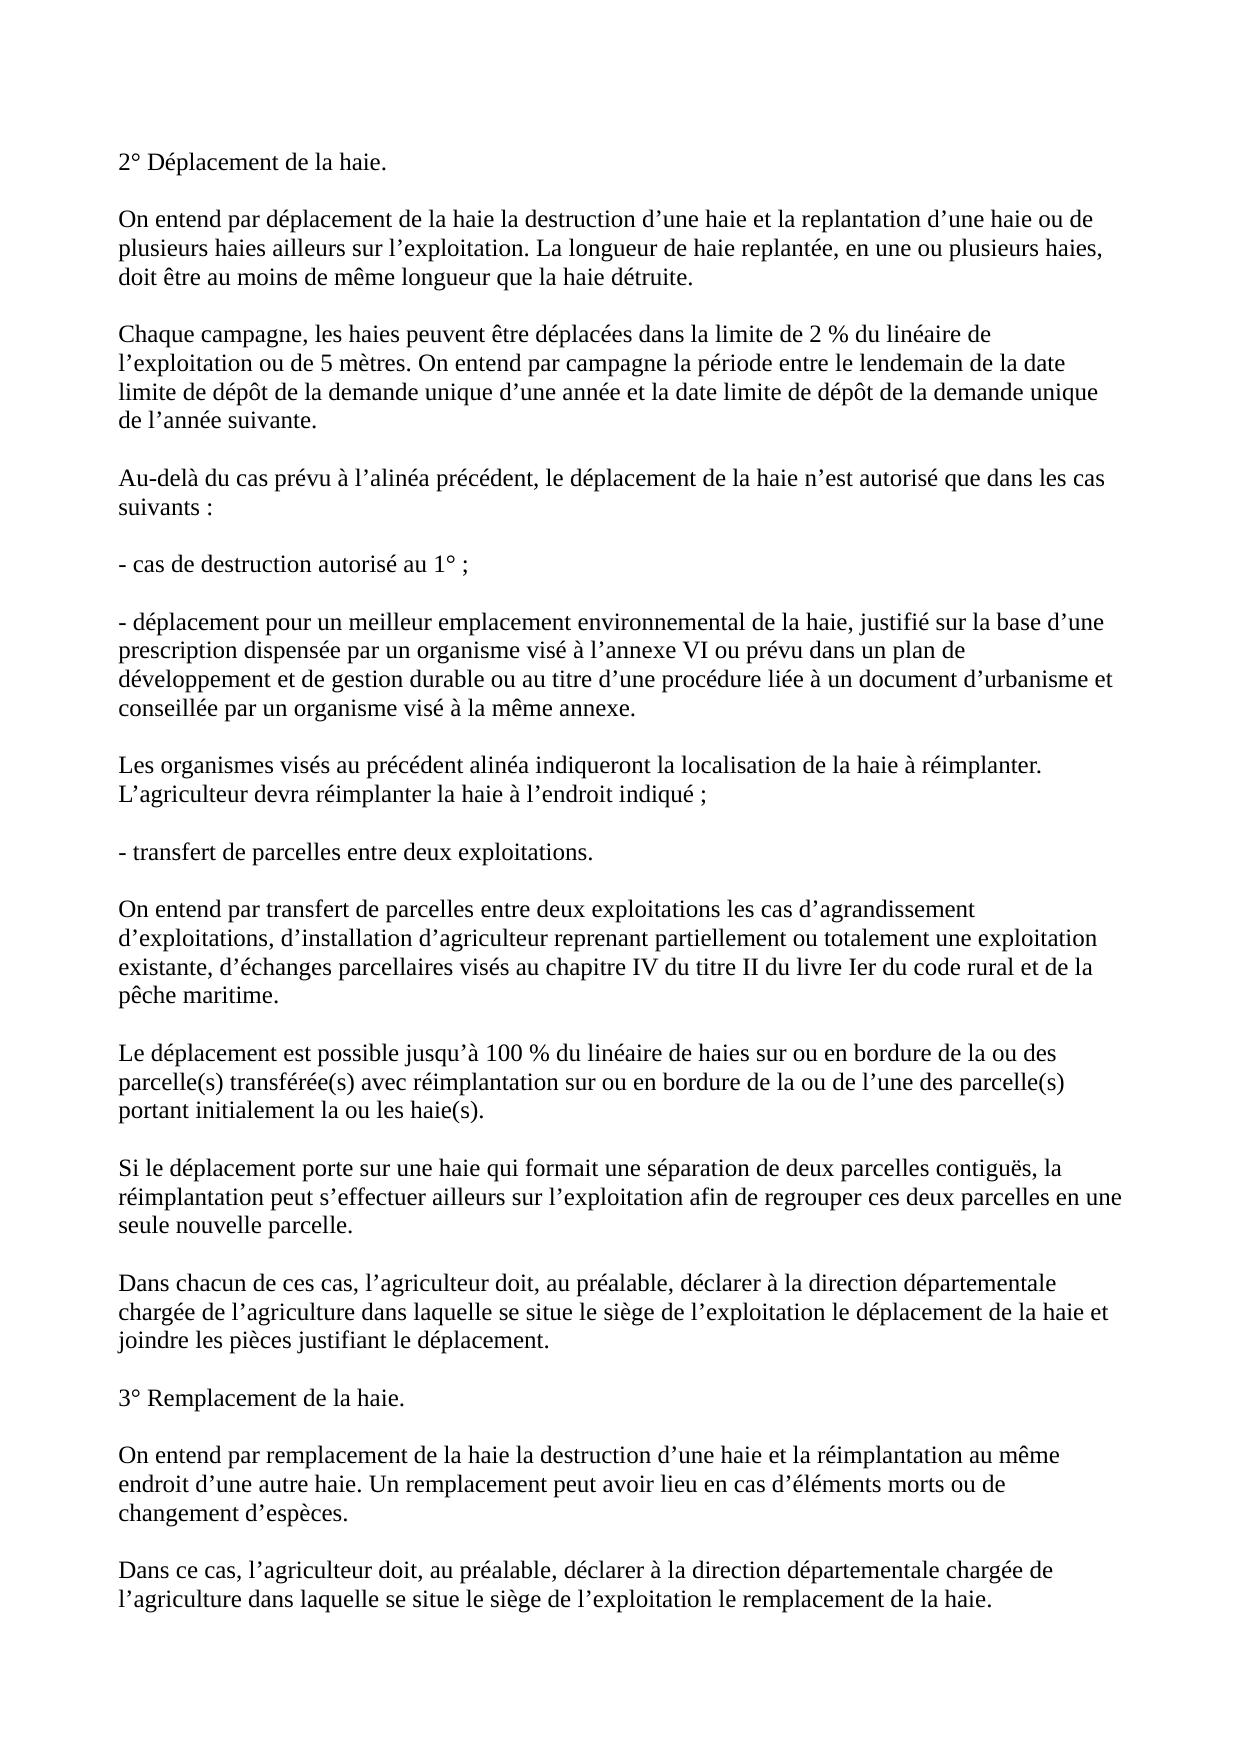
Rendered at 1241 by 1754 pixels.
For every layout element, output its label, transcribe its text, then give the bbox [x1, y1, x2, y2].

text On entend par déplacement de la haie la destruction d’une haie et la replantation d’une haie ou de plusieurs haies ailleurs sur l’exploitation. La longueur de haie replantée, en une ou plusieurs haies, doit être au moins de même longueur que la haie détruite. [118, 204, 1122, 291]
text 3° Remplacement de la haie. [118, 1383, 1122, 1412]
text - transfert de parcelles entre deux exploitations. [118, 837, 1122, 866]
text 2° Déplacement de la haie. [118, 147, 1122, 176]
text Au-delà du cas prévu à l’alinéa précédent, le déplacement de la haie n’est autorisé que dans les cas suivants : [118, 463, 1122, 521]
text Dans chacun de ces cas, l’agriculteur doit, au préalable, déclarer à la direction départementale chargée de l’agriculture dans laquelle se situe le siège de l’exploitation le déplacement de la haie et joindre les pièces justifiant le déplacement. [118, 1268, 1122, 1354]
text Dans ce cas, l’agriculteur doit, au préalable, déclarer à la direction départementale chargée de l’agriculture dans laquelle se situe le siège de l’exploitation le remplacement de la haie. [118, 1556, 1122, 1613]
text Les organismes visés au précédent alinéa indiqueront la localisation de la haie à réimplanter. L’agriculteur devra réimplanter la haie à l’endroit indiqué ; [118, 751, 1122, 808]
text - cas de destruction autorisé au 1° ; [118, 549, 1122, 578]
text - déplacement pour un meilleur emplacement environnemental de la haie, justifié sur la base d’une prescription dispensée par un organisme visé à l’annexe VI ou prévu dans un plan de développement et de gestion durable ou au titre d’une procédure liée à un document d’urbanisme et conseillée par un organisme visé à la même annexe. [118, 607, 1122, 722]
text Le déplacement est possible jusqu’à 100 % du linéaire de haies sur ou en bordure de la ou des parcelle(s) transférée(s) avec réimplantation sur ou en bordure de la ou de l’une des parcelle(s) portant initialement la ou les haie(s). [118, 1038, 1122, 1124]
text Chaque campagne, les haies peuvent être déplacées dans la limite de 2 % du linéaire de l’exploitation ou de 5 mètres. On entend par campagne la période entre le lendemain de la date limite de dépôt de la demande unique d’une année et la date limite de dépôt de la demande unique de l’année suivante. [118, 319, 1122, 434]
text On entend par transfert de parcelles entre deux exploitations les cas d’agrandissement d’exploitations, d’installation d’agriculteur reprenant partiellement ou totalement une exploitation existante, d’échanges parcellaires visés au chapitre IV du titre II du livre Ier du code rural et de la pêche maritime. [118, 894, 1122, 1009]
text Si le déplacement porte sur une haie qui formait une séparation de deux parcelles contiguës, la réimplantation peut s’effectuer ailleurs sur l’exploitation afin de regrouper ces deux parcelles en une seule nouvelle parcelle. [118, 1153, 1122, 1239]
text On entend par remplacement de la haie la destruction d’une haie et la réimplantation au même endroit d’une autre haie. Un remplacement peut avoir lieu en cas d’éléments morts ou de changement d’espèces. [118, 1441, 1122, 1527]
